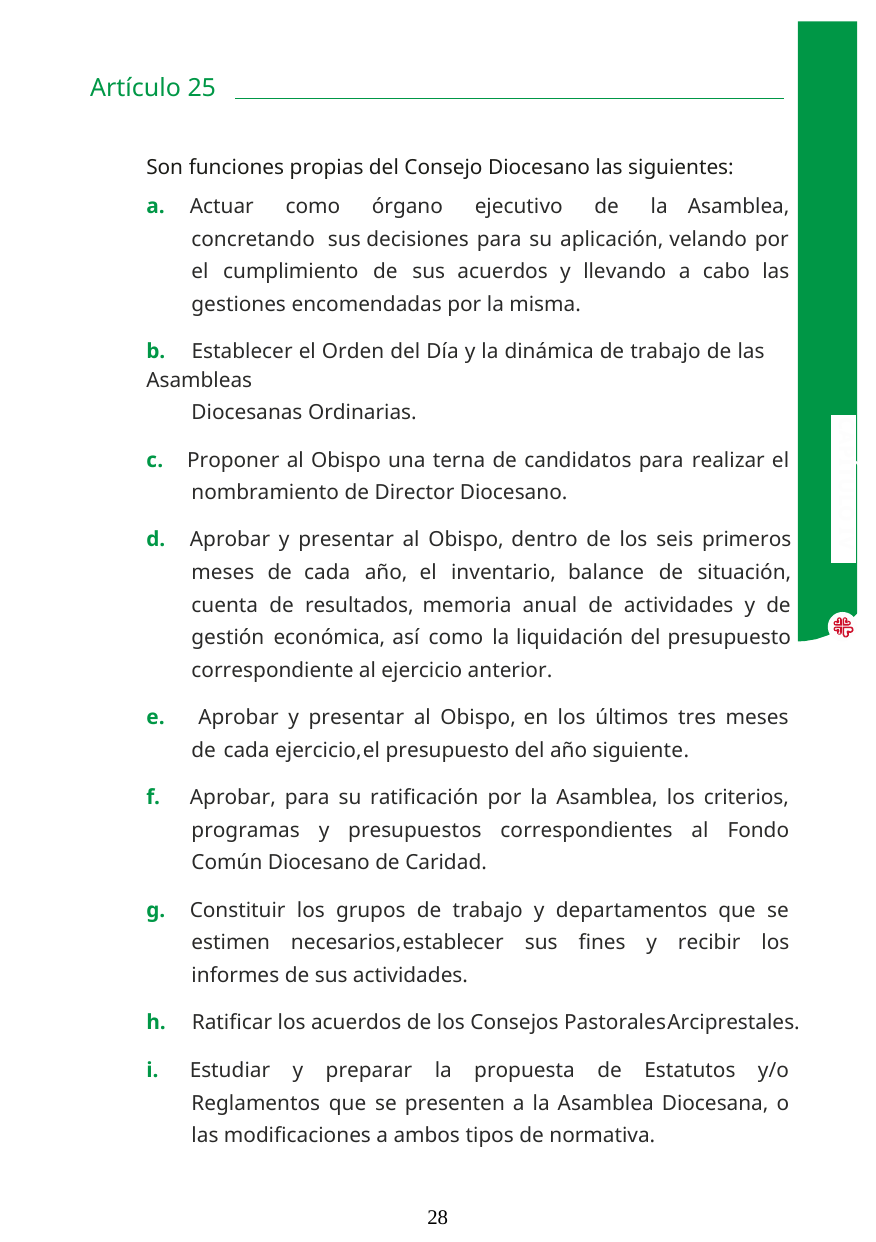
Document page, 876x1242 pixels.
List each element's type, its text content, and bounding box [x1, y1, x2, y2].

text c. Proponer al Obispo una terna de candidatos para realizar el nombramiento de Director Diocesano. [146, 445, 789, 506]
text CAPÍTULO IV [835, 417, 856, 563]
text e. Aprobar y presentar al Obispo, en los últimos tres meses de cada ejercicio,el presupuesto del año siguiente. [146, 702, 789, 763]
text i. Estudiar y preparar la propuesta de Estatutos y/o Reglamentos que se presenten a la Asamblea Diocesana, o las modificaciones a ambos tipos de normativa. [146, 1055, 789, 1149]
text b. Establecer el Orden del Día y la dinámica de trabajo de las Asambleas [146, 336, 797, 393]
text d. Aprobar y presentar al Obispo, dentro de los seis primeros meses de cada año, el inventario, balance de situación, cuenta de resultados, memoria anual de actividades y de gestión económica, así como la liquidación del presupuesto correspondiente al ejercicio anterior. [146, 524, 791, 683]
text a. Actuar como órgano ejecutivo de la Asamblea, concretando sus decisiones para su aplicación, velando por el cumplimiento de sus acuerdos y llevando a cabo las gestiones encomendadas por la misma. [146, 191, 789, 318]
text f. Aprobar, para su ratificación por la Asamblea, los criterios, programas y presupuestos correspondientes al Fondo Común Diocesano de Caridad. [146, 782, 789, 876]
text g. Constituir los grupos de trabajo y departamentos que se estimen necesarios,establecer sus fines y recibir los informes de sus actividades. [146, 895, 789, 988]
text Son funciones propias del Consejo Diocesano las siguientes: [146, 152, 797, 180]
text h. Ratificar los acuerdos de los Consejos PastoralesArciprestales. [146, 1007, 800, 1036]
text Artículo 25 [85, 69, 789, 103]
text Diocesanas Ordinarias. [191, 397, 797, 425]
text [831, 415, 856, 563]
